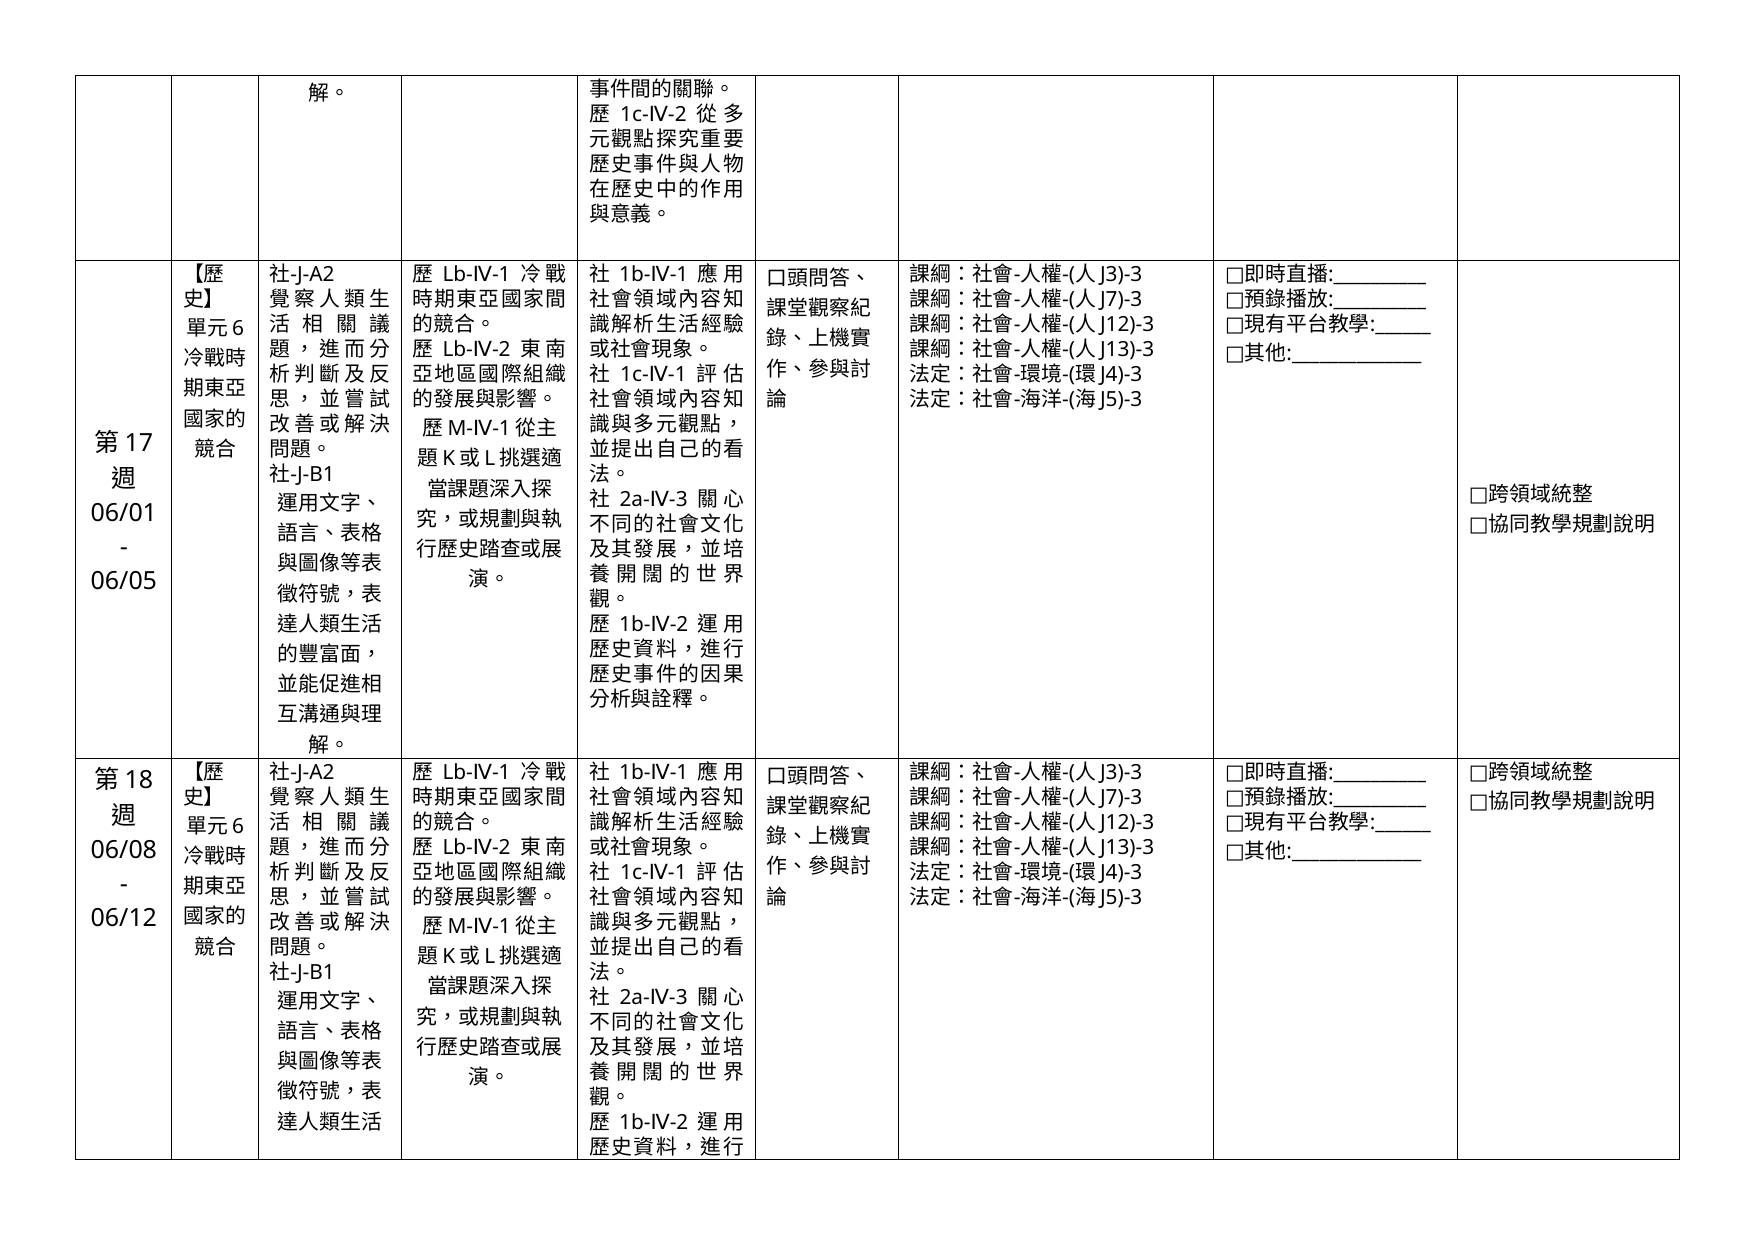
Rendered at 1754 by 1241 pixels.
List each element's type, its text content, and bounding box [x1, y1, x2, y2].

table_cell 社-J-A2 覺察人類生活相關議題，進而分析判斷及反思，並嘗試改善或解決問題。 社-J-B1 運用文字、語言、表格與圖像等表徵符號，表達人類生活的豐富面，並能促進相互溝通與理解。 [259, 261, 401, 758]
table_cell [756, 76, 898, 260]
table_cell [1458, 76, 1679, 260]
table_cell [76, 76, 171, 260]
table_cell □即時直播:__________ □預錄播放:__________ □現有平台教學:______ □其他:______________ [1214, 261, 1457, 758]
table_cell □跨領域統整 □協同教學規劃說明 [1458, 261, 1679, 758]
table_cell 【歷史】 單元6冷戰時期東亞國家的競合 [172, 759, 258, 1159]
table_cell 社1b-Ⅳ-1應用社會領域內容知識解析生活經驗或社會現象。 社1c-Ⅳ-1評估社會領域內容知識與多元觀點，並提出自己的看法。 社2a-Ⅳ-3關心不同的社會文化及其發展，並培養開闊的世界觀。 歷1b-Ⅳ-2運用歷史資料，進行 [578, 759, 755, 1159]
table_cell 口頭問答、課堂觀察紀錄、上機實作、參與討論 [756, 759, 898, 1159]
table_cell [899, 76, 1213, 260]
table_cell 解。 [259, 76, 401, 260]
table_cell □即時直播:__________ □預錄播放:__________ □現有平台教學:______ □其他:______________ [1214, 759, 1457, 1159]
table_cell [402, 76, 577, 260]
table_cell 歷Lb-Ⅳ-1冷戰時期東亞國家間的競合。 歷Lb-Ⅳ-2東南亞地區國際組織的發展與影響。 歷M-Ⅳ-1從主題K或L挑選適當課題深入探究，或規劃與執行歷史踏查或展演。 [402, 759, 577, 1159]
table_cell 歷Lb-Ⅳ-1冷戰時期東亞國家間的競合。 歷Lb-Ⅳ-2東南亞地區國際組織的發展與影響。 歷M-Ⅳ-1從主題K或L挑選適當課題深入探究，或規劃與執行歷史踏查或展演。 [402, 261, 577, 758]
table_cell 社1b-Ⅳ-1應用社會領域內容知識解析生活經驗或社會現象。 社1c-Ⅳ-1評估社會領域內容知識與多元觀點，並提出自己的看法。 社2a-Ⅳ-3關心不同的社會文化及其發展，並培養開闊的世界觀。 歷1b-Ⅳ-2運用歷史資料，進行歷史事件的因果分析與詮釋。 [578, 261, 755, 758]
table_cell 口頭問答、課堂觀察紀錄、上機實作、參與討論 [756, 261, 898, 758]
table_cell 第17週 06/01-06/05 [76, 261, 171, 758]
table_cell [1214, 76, 1457, 260]
table_cell □跨領域統整 □協同教學規劃說明 [1458, 759, 1679, 1159]
table_cell 第18週 06/08-06/12 [76, 759, 171, 1159]
table_cell [172, 76, 258, 260]
table_cell 【歷史】 單元6冷戰時期東亞國家的競合 [172, 261, 258, 758]
table_cell 課綱：社會-人權-(人J3)-3 課綱：社會-人權-(人J7)-3 課綱：社會-人權-(人J12)-3 課綱：社會-人權-(人J13)-3 法定：社會-環境-(環J4)-3 法定：社會-海洋-(海J5)-3 [899, 759, 1213, 1159]
table_cell 事件間的關聯。 歷1c-Ⅳ-2從多元觀點探究重要歷史事件與人物在歷史中的作用與意義。 [578, 76, 755, 260]
table_cell 課綱：社會-人權-(人J3)-3 課綱：社會-人權-(人J7)-3 課綱：社會-人權-(人J12)-3 課綱：社會-人權-(人J13)-3 法定：社會-環境-(環J4)-3 法定：社會-海洋-(海J5)-3 [899, 261, 1213, 758]
table_cell 社-J-A2 覺察人類生活相關議題，進而分析判斷及反思，並嘗試改善或解決問題。 社-J-B1 運用文字、語言、表格與圖像等表徵符號，表達人類生活 [259, 759, 401, 1159]
